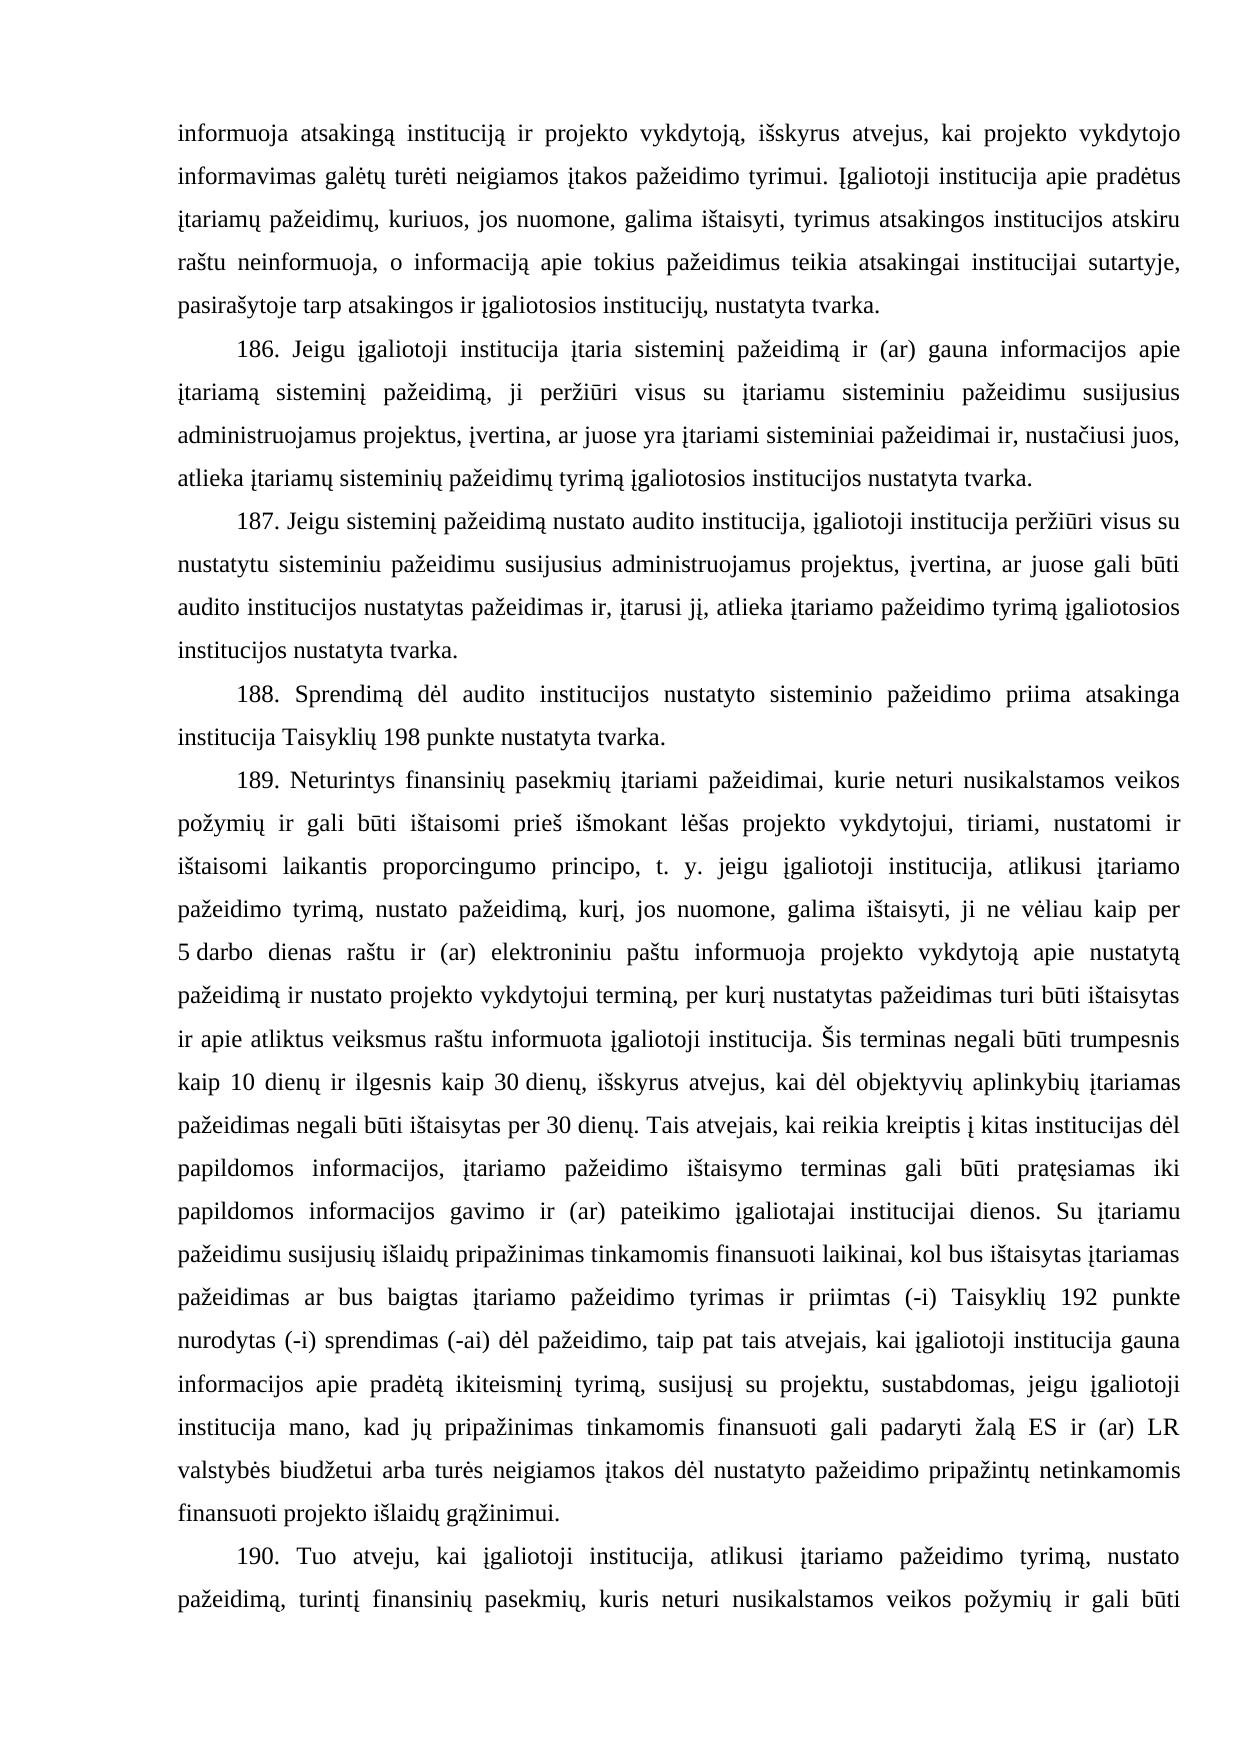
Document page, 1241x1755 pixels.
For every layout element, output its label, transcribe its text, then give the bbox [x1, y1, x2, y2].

text 189. Neturintys finansinių pasekmių įtariami pažeidimai, kurie neturi nusikalstamos veikos požymių ir gali būti ištaisomi prieš išmokant lėšas projekto vykdytojui, tiriami, nustatomi ir ištaisomi laikantis proporcingumo principo, t. y. jeigu įgaliotoji institucija, atlikusi įtariamo pažeidimo tyrimą, nustato pažeidimą, kurį, jos nuomone, galima ištaisyti, ji ne vėliau kaip per 5 darbo dienas raštu ir (ar) elektroniniu paštu informuoja projekto vykdytoją apie nustatytą pažeidimą ir nustato projekto vykdytojui terminą, per kurį nustatytas pažeidimas turi būti ištaisytas ir apie atliktus veiksmus raštu informuota įgaliotoji institucija. Šis terminas negali būti trumpesnis kaip 10 dienų ir ilgesnis kaip 30 dienų, išskyrus atvejus, kai dėl objektyvių aplinkybių įtariamas pažeidimas negali būti ištaisytas per 30 dienų. Tais atvejais, kai reikia kreiptis į kitas institucijas dėl papildomos informacijos, įtariamo pažeidimo ištaisymo terminas gali būti pratęsiamas iki papildomos informacijos gavimo ir (ar) pateikimo įgaliotajai institucijai dienos. Su įtariamu pažeidimu susijusių išlaidų pripažinimas tinkamomis finansuoti laikinai, kol bus ištaisytas įtariamas pažeidimas ar bus baigtas įtariamo pažeidimo tyrimas ir priimtas (-i) Taisyklių 192 punkte nurodytas (-i) sprendimas (-ai) dėl pažeidimo, taip pat tais atvejais, kai įgaliotoji institucija gauna informacijos apie pradėtą ikiteisminį tyrimą, susijusį su projektu, sustabdomas, jeigu įgaliotoji institucija mano, kad jų pripažinimas tinkamomis finansuoti gali padaryti žalą ES ir (ar) LR valstybės biudžetui arba turės neigiamos įtakos dėl nustatyto pažeidimo pripažintų netinkamomis finansuoti projekto išlaidų grąžinimui. [177, 765, 1181, 1527]
text 190. Tuo atveju, kai įgaliotoji institucija, atlikusi įtariamo pažeidimo tyrimą, nustato pažeidimą, turintį finansinių pasekmių, kuris neturi nusikalstamos veikos požymių ir gali būti [177, 1541, 1181, 1613]
text 188. Sprendimą dėl audito institucijos nustatyto sisteminio pažeidimo priima atsakinga institucija Taisyklių 198 punkte nustatyta tvarka. [177, 679, 1181, 751]
text 187. Jeigu sisteminį pažeidimą nustato audito institucija, įgaliotoji institucija peržiūri visus su nustatytu sisteminiu pažeidimu susijusius administruojamus projektus, įvertina, ar juose gali būti audito institucijos nustatytas pažeidimas ir, įtarusi jį, atlieka įtariamo pažeidimo tyrimą įgaliotosios institucijos nustatyta tvarka. [177, 506, 1181, 664]
text informuoja atsakingą instituciją ir projekto vykdytoją, išskyrus atvejus, kai projekto vykdytojo informavimas galėtų turėti neigiamos įtakos pažeidimo tyrimui. Įgaliotoji institucija apie pradėtus įtariamų pažeidimų, kuriuos, jos nuomone, galima ištaisyti, tyrimus atsakingos institucijos atskiru raštu neinformuoja, o informaciją apie tokius pažeidimus teikia atsakingai institucijai sutartyje, pasirašytoje tarp atsakingos ir įgaliotosios institucijų, nustatyta tvarka. [177, 118, 1181, 319]
text 186. Jeigu įgaliotoji institucija įtaria sisteminį pažeidimą ir (ar) gauna informacijos apie įtariamą sisteminį pažeidimą, ji peržiūri visus su įtariamu sisteminiu pažeidimu susijusius administruojamus projektus, įvertina, ar juose yra įtariami sisteminiai pažeidimai ir, nustačiusi juos, atlieka įtariamų sisteminių pažeidimų tyrimą įgaliotosios institucijos nustatyta tvarka. [177, 334, 1181, 492]
